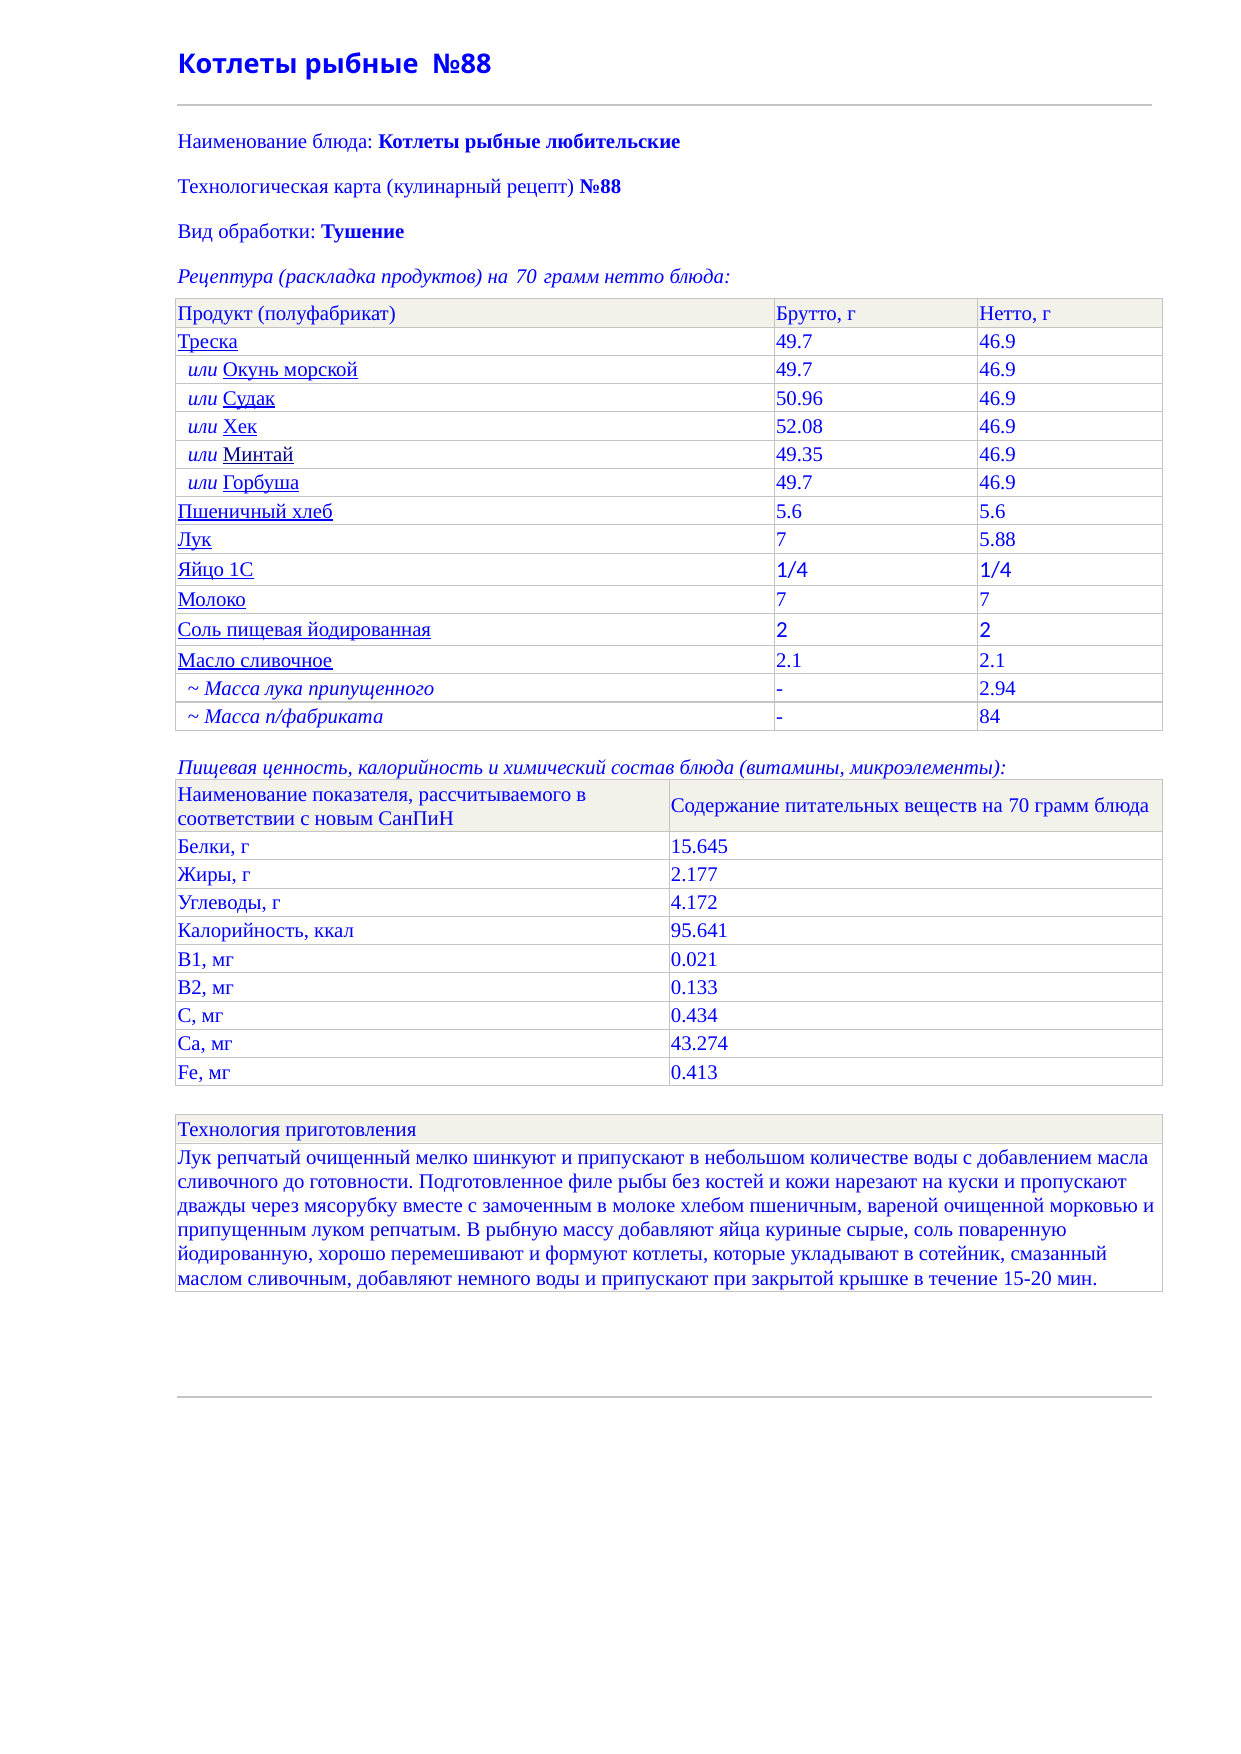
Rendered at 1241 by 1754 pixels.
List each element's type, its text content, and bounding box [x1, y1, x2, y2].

table_cell 43.274 [670, 1030, 1162, 1057]
table_cell 46.9 [978, 412, 1162, 439]
table_cell или Окунь морской [176, 356, 774, 383]
table_header Брутто, г [775, 299, 977, 327]
table_cell 0.413 [670, 1058, 1162, 1085]
table_header Нетто, г [978, 299, 1162, 327]
table_cell Молоко [176, 586, 774, 613]
table_cell 46.9 [978, 469, 1162, 496]
table_cell Яйцо 1С [176, 554, 774, 584]
table_cell Соль пищевая йодированная [176, 614, 774, 645]
table_cell 2.1 [978, 646, 1162, 673]
table_cell Углеводы, г [176, 889, 669, 916]
table_cell Масло сливочное [176, 646, 774, 673]
table_cell Калорийность, ккал [176, 917, 669, 944]
table_cell C, мг [176, 1002, 669, 1029]
table_cell Белки, г [176, 832, 669, 859]
table_cell 0.021 [670, 945, 1162, 972]
table_cell 1/4 [775, 554, 977, 584]
table_cell B1, мг [176, 945, 669, 972]
table_cell 46.9 [978, 384, 1162, 411]
table_cell или Горбуша [176, 469, 774, 496]
table_cell или Судак [176, 384, 774, 411]
table_cell Жиры, г [176, 860, 669, 888]
text Пищевая ценность, калорийность и химический состав блюда (витамины, микроэлементы): [177, 731, 1152, 779]
table_cell 2.1 [775, 646, 977, 673]
table_cell 7 [775, 525, 977, 552]
table_cell 46.9 [978, 356, 1162, 383]
table_header Наименование показателя, рассчитываемого в соответствии с новым СанПиН [176, 780, 669, 831]
table_cell или Хек [176, 412, 774, 439]
table_cell Лук репчатый очищенный мелко шинкуют и припускают в небольшом количестве воды с добавлением масла сливочного до готовности. Подготовленное филе рыбы без костей и кожи нарезают на куски и пропускают дважды через мясорубку вместе с замоченным в молоке хлебом пшеничным, вареной очищенной морковью и припущенным луком репчатым. В рыбную массу добавляют яйца куриные сырые, соль поваренную йодированную, хорошо перемешивают и формуют котлеты, которые укладывают в сотейник, смазанный маслом сливочным, добавляют немного воды и припускают при закрытой крышке в течение 15-20 мин. [176, 1144, 1162, 1291]
table_cell ~ Масса п/фабриката [176, 703, 774, 730]
text Вид обработки: Тушение [177, 219, 1152, 243]
table_cell 46.9 [978, 441, 1162, 468]
table_cell 49.7 [775, 328, 977, 355]
table_cell Ca, мг [176, 1030, 669, 1057]
table_header Содержание питательных веществ на 70 грамм блюда [670, 780, 1162, 831]
table_cell 2.177 [670, 860, 1162, 888]
table_cell 50.96 [775, 384, 977, 411]
table_cell - [775, 674, 977, 701]
text Технологическая карта (кулинарный рецепт) №88 [177, 174, 1152, 198]
table_header Технология приготовления [176, 1115, 1162, 1142]
table_cell 0.434 [670, 1002, 1162, 1029]
table_cell ~ Масса лука припущенного [176, 674, 774, 701]
table_cell 46.9 [978, 328, 1162, 355]
table_cell Пшеничный хлеб [176, 497, 774, 524]
table_cell 4.172 [670, 889, 1162, 916]
table_cell 2 [978, 614, 1162, 645]
text Наименование блюда: Котлеты рыбные любительские [177, 129, 1152, 153]
table_cell или Минтай [176, 441, 774, 468]
table_cell 0.133 [670, 973, 1162, 1001]
table_cell 5.6 [775, 497, 977, 524]
table_cell 7 [978, 586, 1162, 613]
table_cell 2.94 [978, 674, 1162, 701]
table_cell - [775, 703, 977, 730]
table_cell Fe, мг [176, 1058, 669, 1085]
table_cell Треска [176, 328, 774, 355]
table_cell 5.6 [978, 497, 1162, 524]
table_cell 7 [775, 586, 977, 613]
table_cell Лук [176, 525, 774, 552]
table_cell 49.7 [775, 356, 977, 383]
table_cell B2, мг [176, 973, 669, 1001]
table_cell 95.641 [670, 917, 1162, 944]
table_cell 49.35 [775, 441, 977, 468]
text Котлеты рыбные №88 [177, 44, 1152, 104]
table_cell 84 [978, 703, 1162, 730]
text Рецептура (раскладка продуктов) на 70 грамм нетто блюда: [177, 264, 1152, 288]
table_cell 15.645 [670, 832, 1162, 859]
table_cell 5.88 [978, 525, 1162, 552]
table_header Продукт (полуфабрикат) [176, 299, 774, 327]
table_cell 49.7 [775, 469, 977, 496]
table_cell 1/4 [978, 554, 1162, 584]
table_cell 2 [775, 614, 977, 645]
table_cell 52.08 [775, 412, 977, 439]
